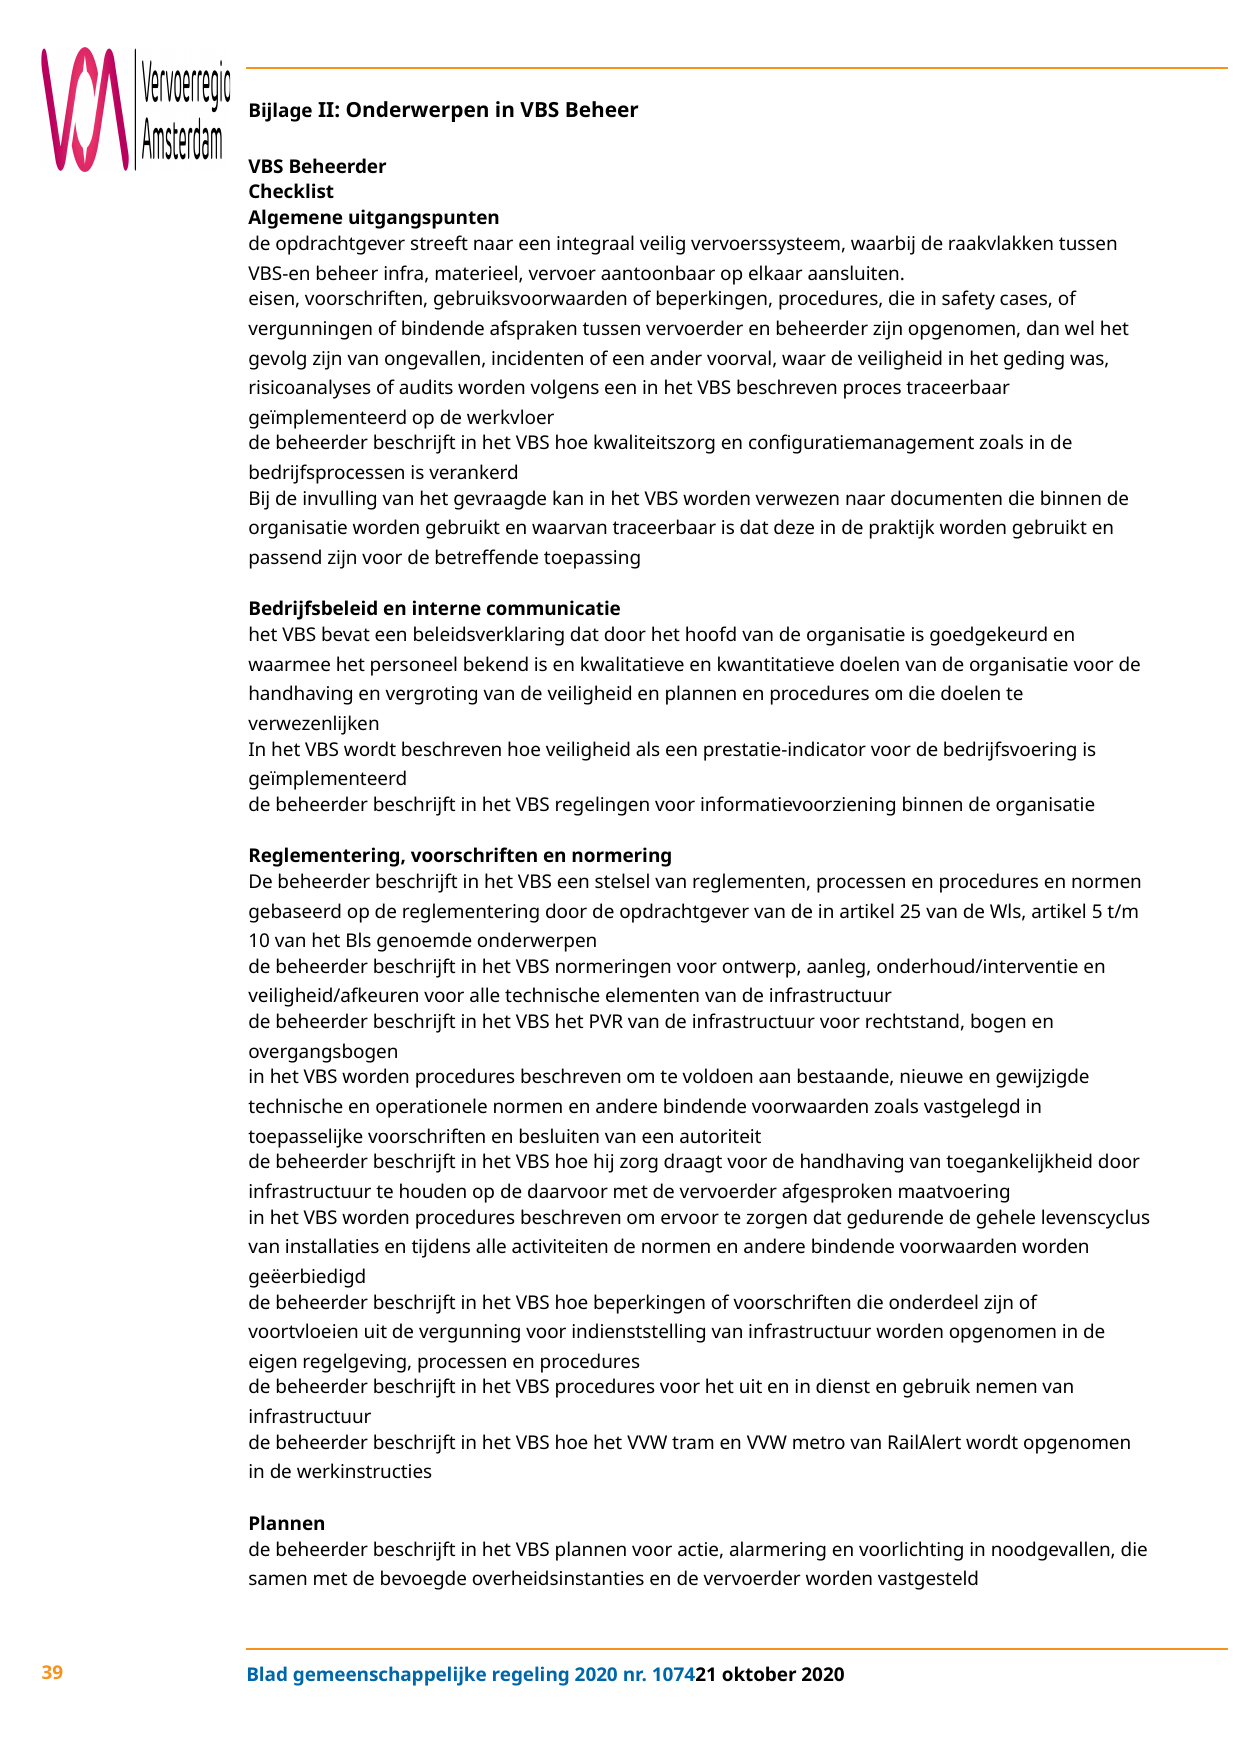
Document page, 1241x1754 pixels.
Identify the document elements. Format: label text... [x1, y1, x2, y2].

table_cell [248, 570, 1152, 596]
table_cell de beheerder beschrijft in het VBS hoe kwaliteitszorg en configuratiemanagement zoals in de bedrijfsprocessen is verankerd [248, 430, 1152, 485]
table_cell Bedrijfsbeleid en interne communicatie [248, 596, 1152, 621]
text Bijlage II: Onderwerpen in VBS Beheer [248, 95, 1152, 123]
table_cell de beheerder beschrijft in het VBS hoe hij zorg draagt voor de handhaving van toegankelijkheid door infrastructuur te houden op de daarvoor met de vervoerder afgesproken maatvoering [248, 1149, 1152, 1204]
table_cell Checklist [248, 179, 1152, 204]
table_cell in het VBS worden procedures beschreven om te voldoen aan bestaande, nieuwe en gewijzigde technische en operationele normen en andere bindende voorwaarden zoals vastgelegd in toepasselijke voorschriften en besluiten van een autoriteit [248, 1064, 1152, 1149]
table_cell de beheerder beschrijft in het VBS hoe beperkingen of voorschriften die onderdeel zijn of voortvloeien uit de vergunning voor indienststelling van infrastructuur worden opgenomen in de eigen regelgeving, processen en procedures [248, 1289, 1152, 1374]
table_cell de beheerder beschrijft in het VBS plannen voor actie, alarmering en voorlichting in noodgevallen, die samen met de bevoegde overheidsinstanties en de vervoerder worden vastgesteld [248, 1536, 1152, 1591]
table_cell De beheerder beschrijft in het VBS een stelsel van reglementen, processen en procedures en normen gebaseerd op de reglementering door de opdrachtgever van de in artikel 25 van de Wls, artikel 5 t/m 10 van het Bls genoemde onderwerpen [248, 868, 1152, 953]
table_cell de beheerder beschrijft in het VBS procedures voor het uit en in dienst en gebruik nemen van infrastructuur [248, 1374, 1152, 1429]
table_cell het VBS bevat een beleidsverklaring dat door het hoofd van de organisatie is goedgekeurd en waarmee het personeel bekend is en kwalitatieve en kwantitatieve doelen van de organisatie voor de handhaving en vergroting van de veiligheid en plannen en procedures om die doelen te verwezenlijken [248, 621, 1152, 736]
table_cell Algemene uitgangspunten [248, 205, 1152, 230]
table_cell [248, 817, 1152, 842]
picture [41, 47, 231, 172]
table_cell in het VBS worden procedures beschreven om ervoor te zorgen dat gedurende de gehele levenscyclus van installaties en tijdens alle activiteiten de normen en andere bindende voorwaarden worden geëerbiedigd [248, 1204, 1152, 1289]
table_cell Reglementering, voorschriften en normering [248, 843, 1152, 868]
table_cell de beheerder beschrijft in het VBS hoe het VVW tram en VVW metro van RailAlert wordt opgenomen in de werkinstructies [248, 1429, 1152, 1484]
table_cell In het VBS wordt beschreven hoe veiligheid als een prestatie-indicator voor de bedrijfsvoering is geïmplementeerd [248, 736, 1152, 791]
table_header VBS Beheerder [248, 153, 1152, 179]
table_cell de beheerder beschrijft in het VBS normeringen voor ontwerp, aanleg, onderhoud/interventie en veiligheid/afkeuren voor alle technische elementen van de infrastructuur [248, 953, 1152, 1008]
table_cell [248, 1484, 1152, 1510]
table_cell Bij de invulling van het gevraagde kan in het VBS worden verwezen naar documenten die binnen de organisatie worden gebruikt en waarvan traceerbaar is dat deze in de praktijk worden gebruikt en passend zijn voor de betreffende toepassing [248, 485, 1152, 570]
table_cell Plannen [248, 1510, 1152, 1536]
table_cell de beheerder beschrijft in het VBS regelingen voor informatievoorziening binnen de organisatie [248, 791, 1152, 817]
table_cell de opdrachtgever streeft naar een integraal veilig vervoerssysteem, waarbij de raakvlakken tussen VBS-en beheer infra, materieel, vervoer aantoonbaar op elkaar aansluiten. [248, 230, 1152, 286]
table_cell eisen, voorschriften, gebruiksvoorwaarden of beperkingen, procedures, die in safety cases, of vergunningen of bindende afspraken tussen vervoerder en beheerder zijn opgenomen, dan wel het gevolg zijn van ongevallen, incidenten of een ander voorval, waar de veiligheid in het geding was, risicoanalyses of audits worden volgens een in het VBS beschreven proces traceerbaar geïmplementeerd op de werkvloer [248, 286, 1152, 429]
table_cell de beheerder beschrijft in het VBS het PVR van de infrastructuur voor rechtstand, bogen en overgangsbogen [248, 1009, 1152, 1064]
